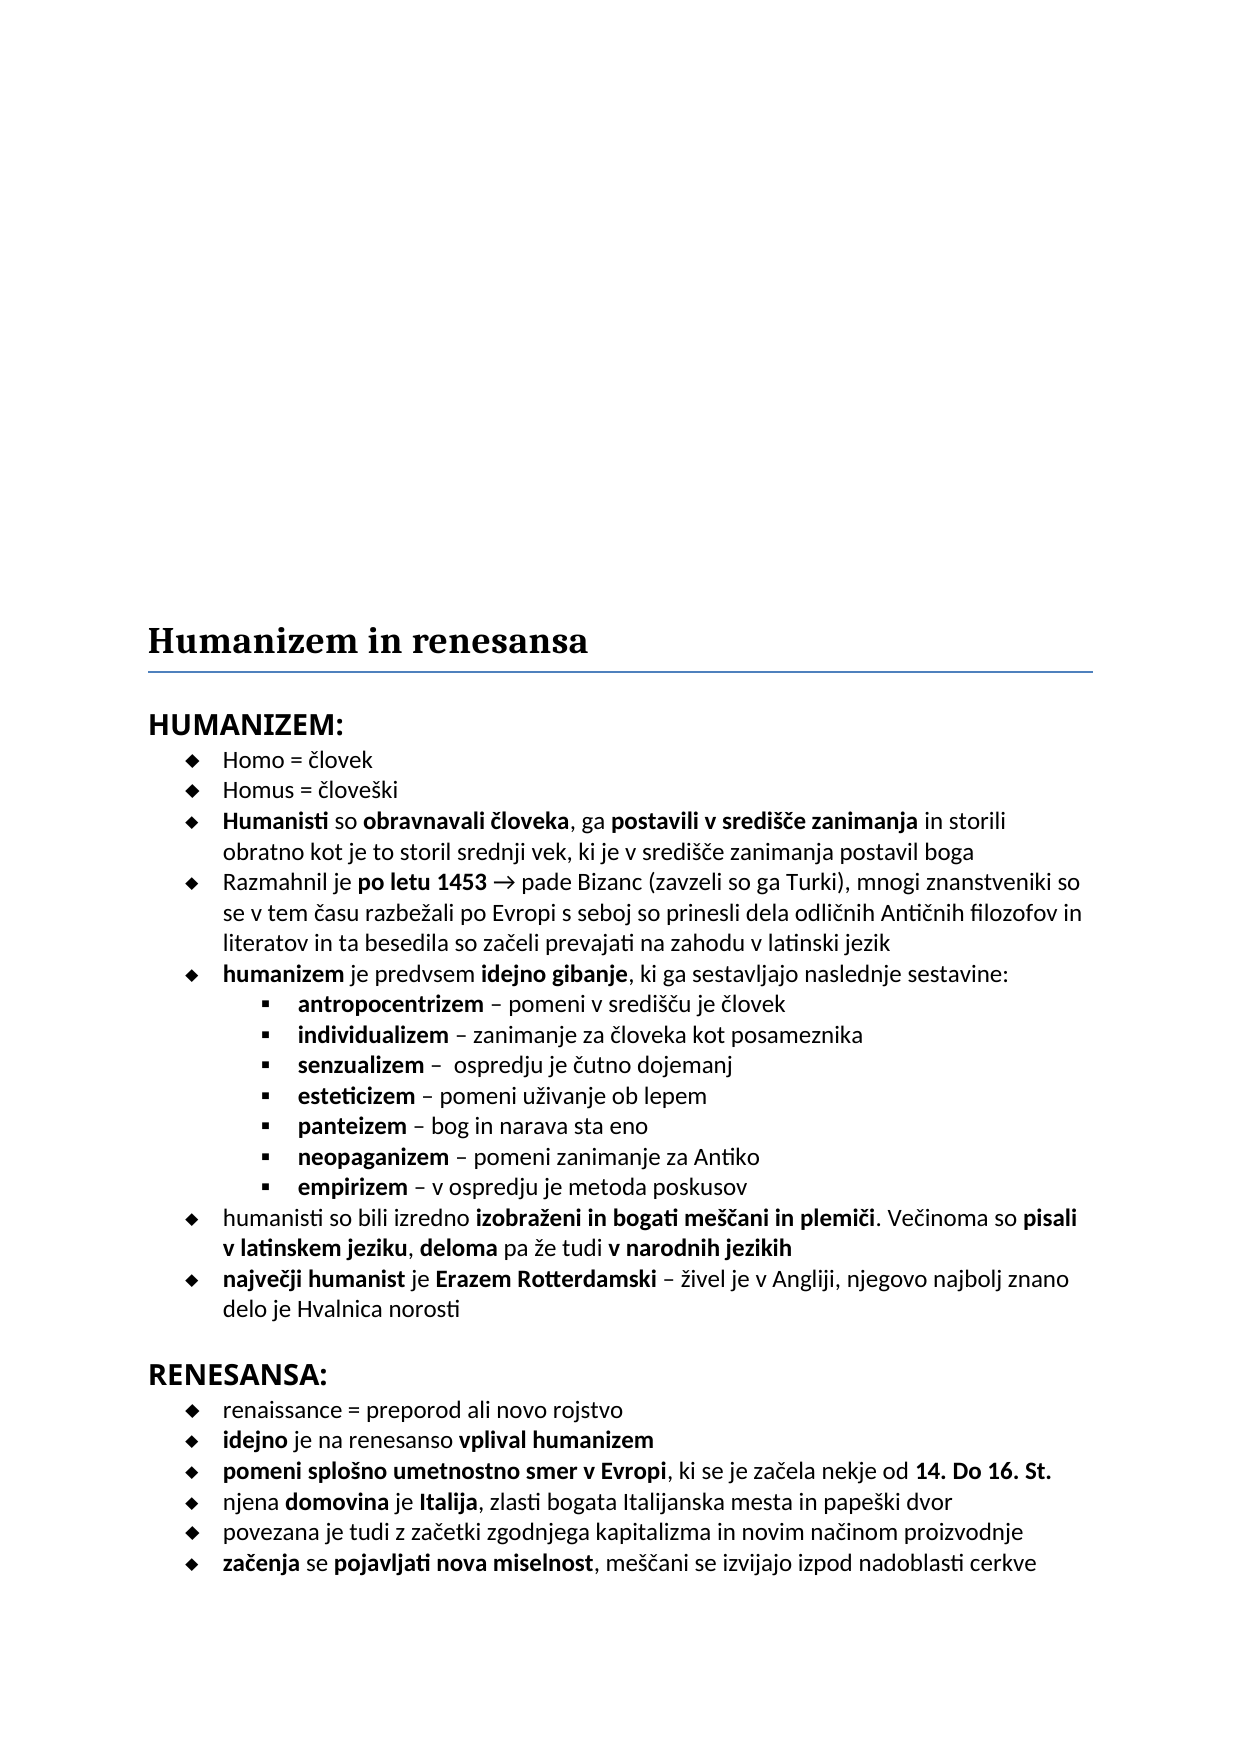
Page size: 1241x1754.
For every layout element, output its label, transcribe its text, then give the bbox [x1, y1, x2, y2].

list začenja se pojavljati nova miselnost, meščani se izvijajo izpod nadoblasti cerkve [185, 1547, 1093, 1577]
list individualizem – zanimanje za človeka kot posameznika [260, 1019, 1093, 1049]
title Humanizem in renesansa [148, 619, 1093, 671]
list njena domovina je Italija, zlasti bogata Italijanska mesta in papeški dvor [185, 1486, 1093, 1516]
list Homo = človek [185, 744, 1093, 774]
list senzualizem – ospredju je čutno dojemanj [260, 1049, 1093, 1080]
list povezana je tudi z začetki zgodnjega kapitalizma in novim načinom proizvodnje [185, 1516, 1093, 1547]
list neopaganizem – pomeni zanimanje za Antiko [260, 1141, 1093, 1171]
list panteizem – bog in narava sta eno [260, 1110, 1093, 1141]
list empirizem – v ospredju je metoda poskusov [260, 1171, 1093, 1202]
list Razmahnil je po letu 1453 → pade Bizanc (zavzeli so ga Turki), mnogi znanstveniki so se v tem času razbežali po Evropi s seboj so prinesli dela odličnih Antičnih filozofov in literatov in ta besedila so začeli prevajati na zahodu v latinski jezik [185, 866, 1093, 958]
list humanizem je predvsem idejno gibanje, ki ga sestavljajo naslednje sestavine: [185, 958, 1093, 988]
list esteticizem – pomeni uživanje ob lepem [260, 1080, 1093, 1110]
list renaissance = preporod ali novo rojstvo [185, 1394, 1093, 1425]
text RENESANSA: [148, 1354, 1093, 1394]
list humanisti so bili izredno izobraženi in bogati meščani in plemiči. Večinoma so pisali v latinskem jeziku, deloma pa že tudi v narodnih jezikih [185, 1202, 1093, 1263]
list pomeni splošno umetnostno smer v Evropi, ki se je začela nekje od 14. Do 16. St. [185, 1455, 1093, 1486]
list antropocentrizem – pomeni v središču je človek [260, 988, 1093, 1019]
list Humanisti so obravnavali človeka, ga postavili v središče zanimanja in storili obratno kot je to storil srednji vek, ki je v središče zanimanja postavil boga [185, 805, 1093, 866]
list idejno je na renesanso vplival humanizem [185, 1425, 1093, 1455]
list Homus = človeški [185, 774, 1093, 805]
text HUMANIZEM: [148, 704, 1093, 744]
list največji humanist je Erazem Rotterdamski – živel je v Angliji, njegovo najbolj znano delo je Hvalnica norosti [185, 1263, 1093, 1324]
